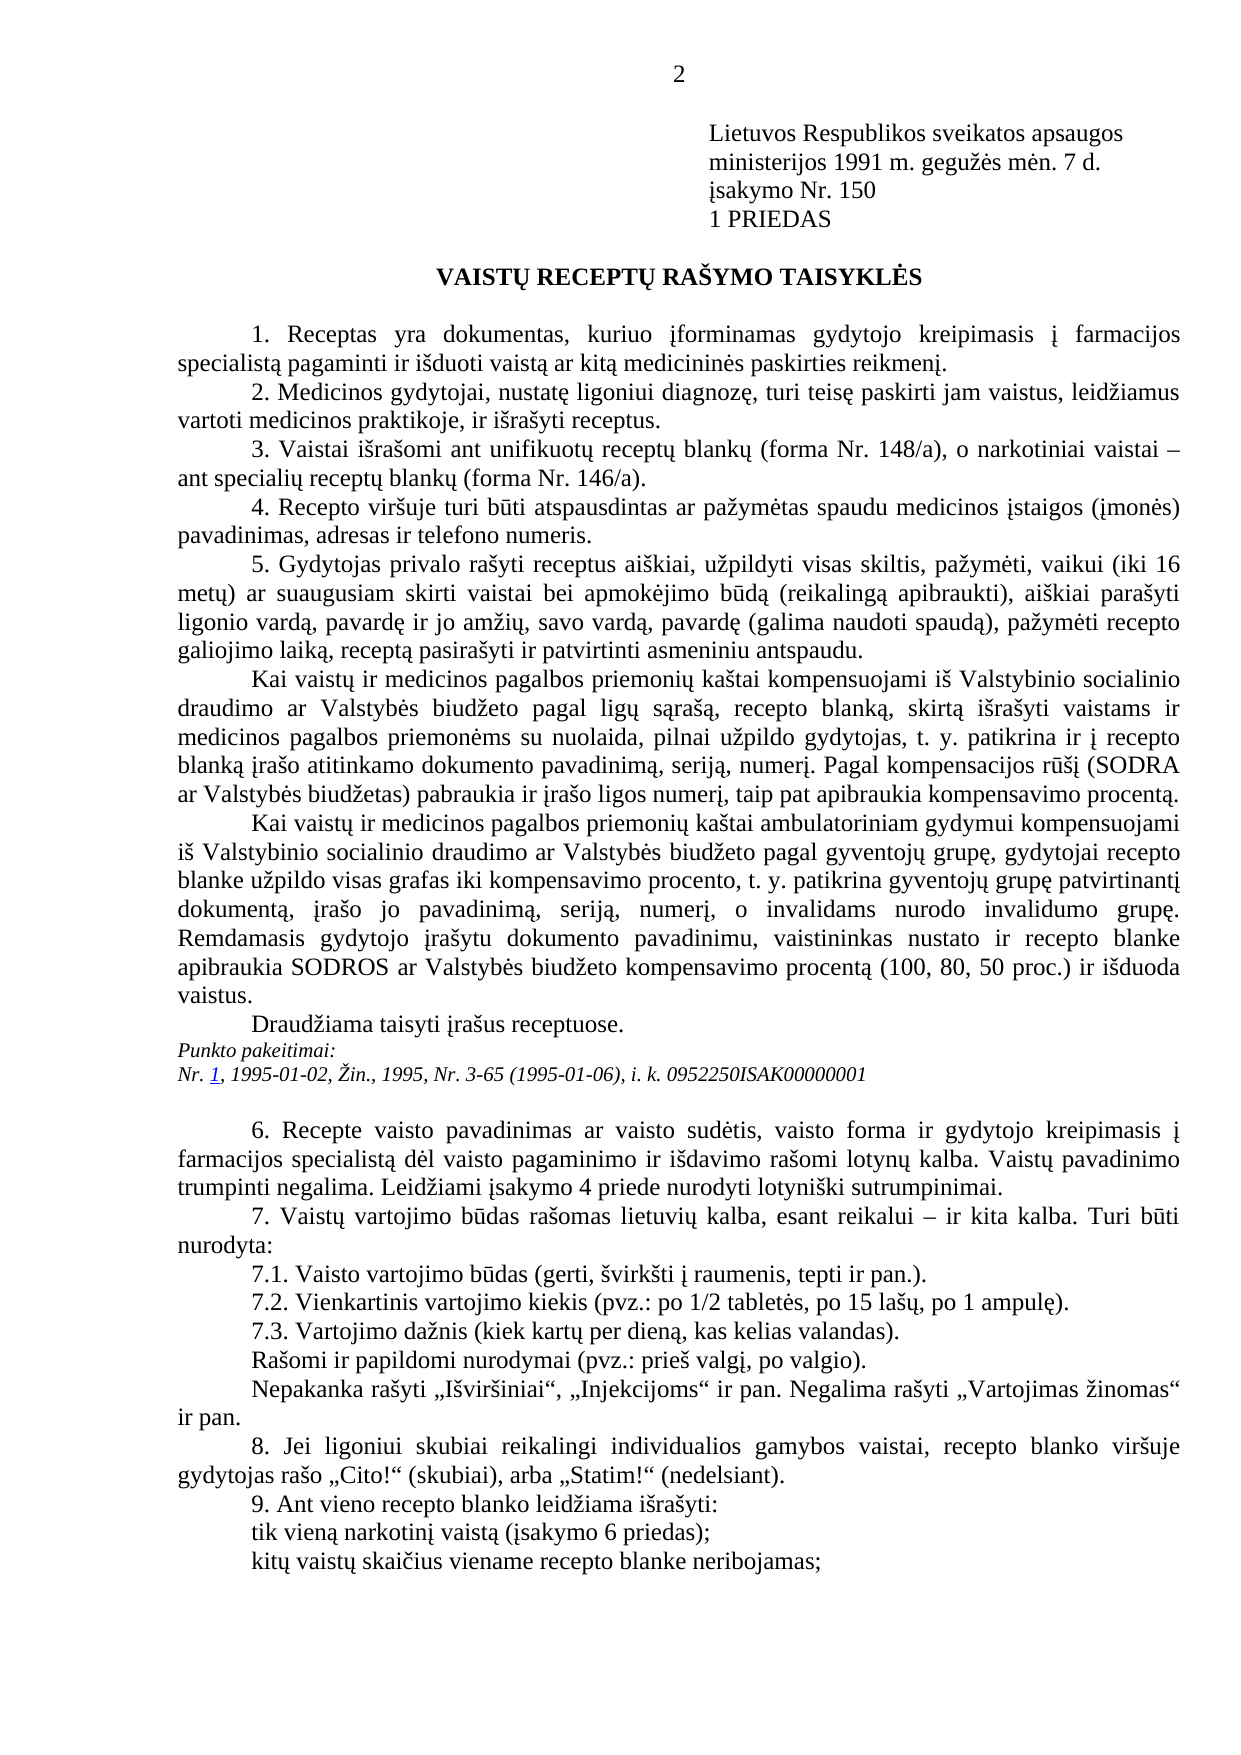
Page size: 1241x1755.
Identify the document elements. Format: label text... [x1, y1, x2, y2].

text Draudžiama taisyti įrašus receptuose. [177, 1009, 1181, 1038]
text 7.2. Vienkartinis vartojimo kiekis (pvz.: po 1/2 tabletės, po 15 lašų, po 1 ampulę). [177, 1287, 1181, 1316]
text 9. Ant vieno recepto blanko leidžiama išrašyti: [177, 1489, 1181, 1517]
text tik vieną narkotinį vaistą (įsakymo 6 priedas); [177, 1517, 1181, 1546]
text 4. Recepto viršuje turi būti atspausdintas ar pažymėtas spaudu medicinos įstaigos (įmonės) pavadinimas, adresas ir telefono numeris. [177, 492, 1181, 549]
text 1. Receptas yra dokumentas, kuriuo įforminamas gydytojo kreipimasis į farmacijos specialistą pagaminti ir išduoti vaistą ar kitą medicininės paskirties reikmenį. [177, 319, 1181, 377]
text VAISTŲ RECEPTŲ RAŠYMO TAISYKLĖS [177, 262, 1181, 291]
text 7.3. Vartojimo dažnis (kiek kartų per dieną, kas kelias valandas). [177, 1316, 1181, 1345]
text Lietuvos Respublikos sveikatos apsaugos [709, 118, 1181, 147]
text Kai vaistų ir medicinos pagalbos priemonių kaštai kompensuojami iš Valstybinio socialinio draudimo ar Valstybės biudžeto pagal ligų sąrašą, recepto blanką, skirtą išrašyti vaistams ir medicinos pagalbos priemonėms su nuolaida, pilnai užpildo gydytojas, t. y. patikrina ir į recepto blanką įrašo atitinkamo dokumento pavadinimą, seriją, numerį. Pagal kompensacijos rūšį (SODRA ar Valstybės biudžetas) pabraukia ir įrašo ligos numerį, taip pat apibraukia kompensavimo procentą. [177, 664, 1181, 808]
text Punkto pakeitimai: [177, 1038, 1181, 1062]
text 1 PRIEDAS [177, 204, 1181, 233]
text ministerijos 1991 m. gegužės mėn. 7 d. [177, 147, 1181, 176]
text 2. Medicinos gydytojai, nustatę ligoniui diagnozę, turi teisę paskirti jam vaistus, leidžiamus vartoti medicinos praktikoje, ir išrašyti receptus. [177, 377, 1181, 434]
text 5. Gydytojas privalo rašyti receptus aiškiai, užpildyti visas skiltis, pažymėti, vaikui (iki 16 metų) ar suaugusiam skirti vaistai bei apmokėjimo būdą (reikalingą apibraukti), aiškiai parašyti ligonio vardą, pavardę ir jo amžių, savo vardą, pavardę (galima naudoti spaudą), pažymėti recepto galiojimo laiką, receptą pasirašyti ir patvirtinti asmeniniu antspaudu. [177, 549, 1181, 664]
text 7. Vaistų vartojimo būdas rašomas lietuvių kalba, esant reikalui – ir kita kalba. Turi būti nurodyta: [177, 1201, 1181, 1259]
text įsakymo Nr. 150 [177, 176, 1181, 204]
text Kai vaistų ir medicinos pagalbos priemonių kaštai ambulatoriniam gydymui kompensuojami iš Valstybinio socialinio draudimo ar Valstybės biudžeto pagal gyventojų grupę, gydytojai recepto blanke užpildo visas grafas iki kompensavimo procento, t. y. patikrina gyventojų grupę patvirtinantį dokumentą, įrašo jo pavadinimą, seriją, numerį, o invalidams nurodo invalidumo grupę. Remdamasis gydytojo įrašytu dokumento pavadinimu, vaistininkas nustato ir recepto blanke apibraukia SODROS ar Valstybės biudžeto kompensavimo procentą (100, 80, 50 proc.) ir išduoda vaistus. [177, 808, 1181, 1009]
text Nr. 1, 1995-01-02, Žin., 1995, Nr. 3-65 (1995-01-06), i. k. 0952250ISAK00000001 [177, 1062, 1181, 1086]
text 7.1. Vaisto vartojimo būdas (gerti, švirkšti į raumenis, tepti ir pan.). [177, 1259, 1181, 1287]
text Nepakanka rašyti „Išviršiniai“, „Injekcijoms“ ir pan. Negalima rašyti „Vartojimas žinomas“ ir pan. [177, 1374, 1181, 1431]
text Rašomi ir papildomi nurodymai (pvz.: prieš valgį, po valgio). [177, 1345, 1181, 1374]
text 6. Recepte vaisto pavadinimas ar vaisto sudėtis, vaisto forma ir gydytojo kreipimasis į farmacijos specialistą dėl vaisto pagaminimo ir išdavimo rašomi lotynų kalba. Vaistų pavadinimo trumpinti negalima. Leidžiami įsakymo 4 priede nurodyti lotyniški sutrumpinimai. [177, 1115, 1181, 1201]
text 8. Jei ligoniui skubiai reikalingi individualios gamybos vaistai, recepto blanko viršuje gydytojas rašo „Cito!“ (skubiai), arba „Statim!“ (nedelsiant). [177, 1431, 1181, 1489]
text kitų vaistų skaičius viename recepto blanke neribojamas; [177, 1546, 1181, 1575]
text 3. Vaistai išrašomi ant unifikuotų receptų blankų (forma Nr. 148/a), o narkotiniai vaistai – ant specialių receptų blankų (forma Nr. 146/a). [177, 434, 1181, 492]
